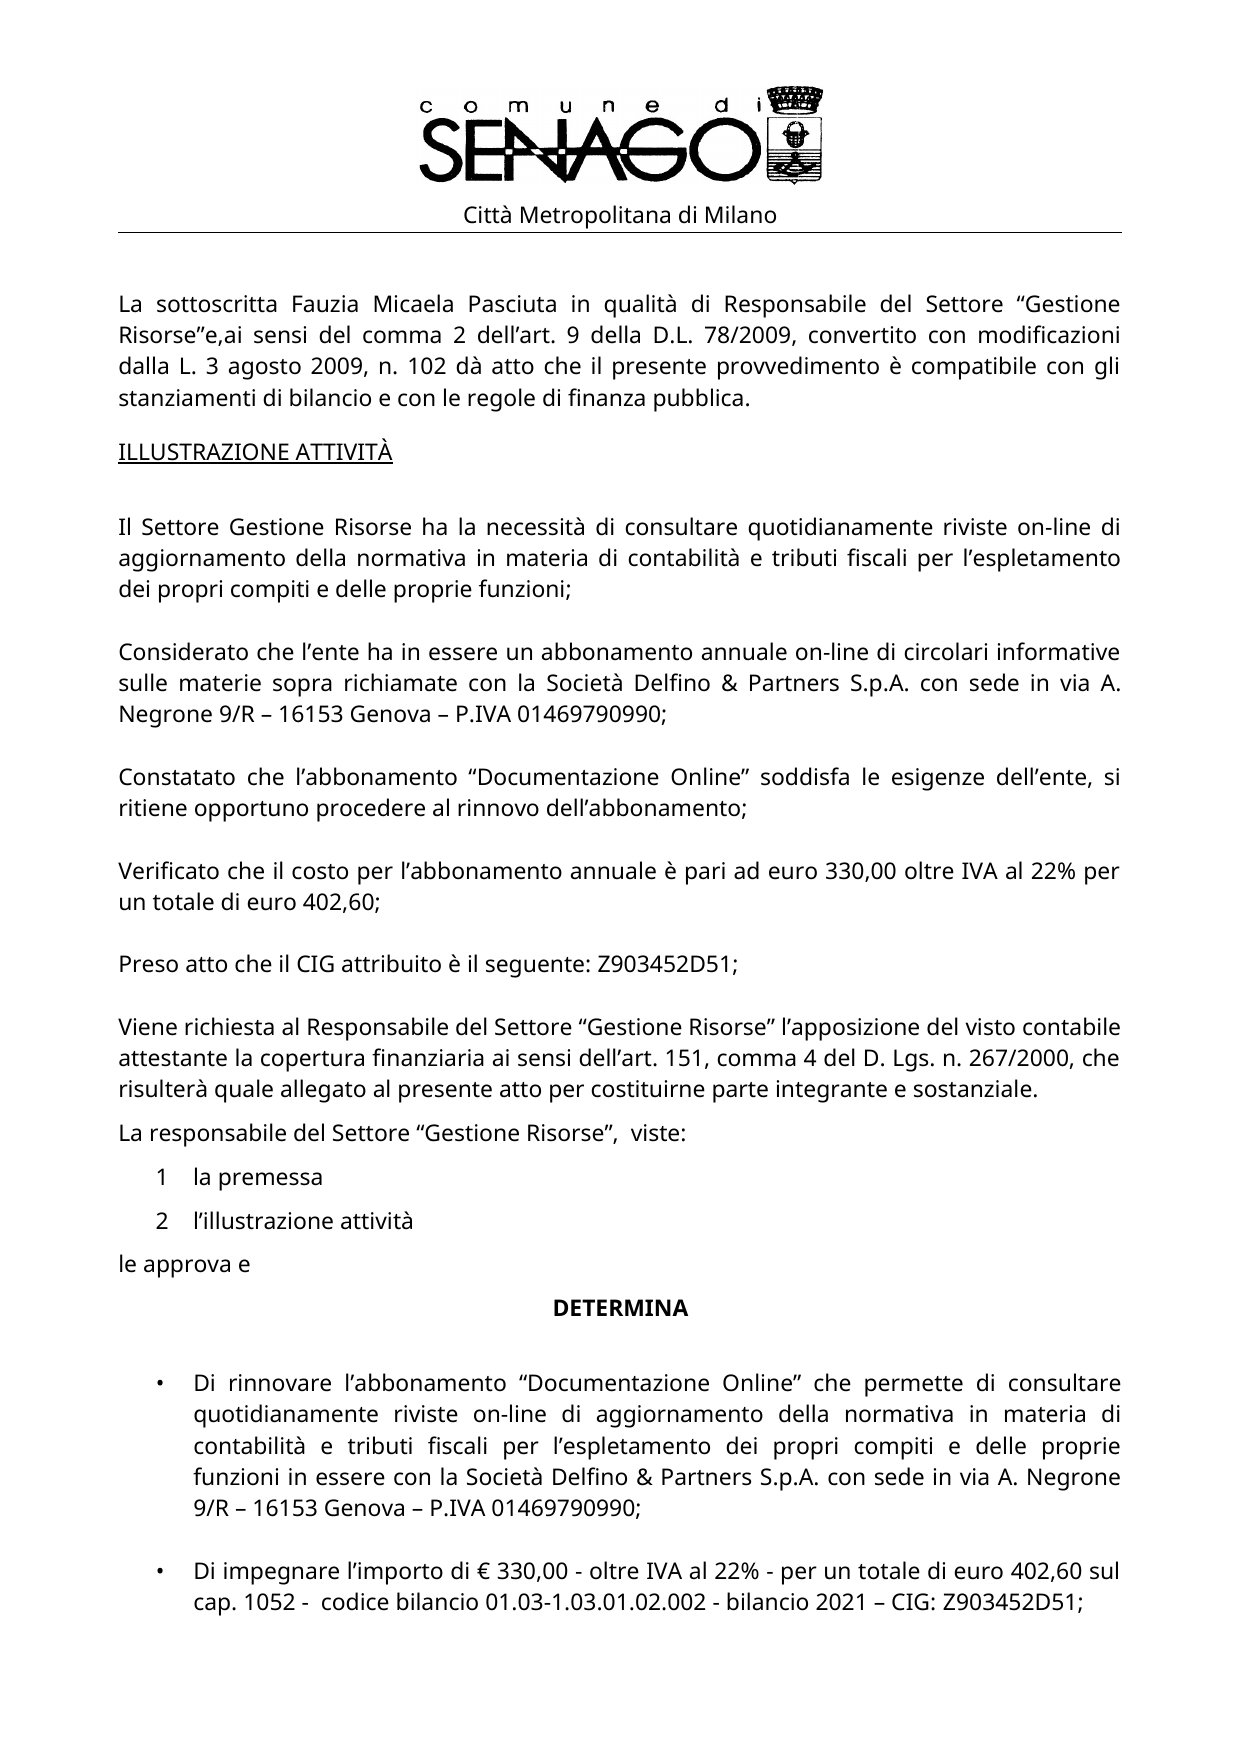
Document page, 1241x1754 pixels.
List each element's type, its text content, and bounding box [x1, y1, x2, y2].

text La responsabile del Settore “Gestione Risorse”, viste: [118, 1117, 1122, 1148]
text Viene richiesta al Responsabile del Settore “Gestione Risorse” l’apposizione del visto contabile attestante la copertura finanziaria ai sensi dell’art. 151, comma 4 del D. Lgs. n. 267/2000, che risulterà quale allegato al presente atto per costituirne parte integrante e sostanziale. [118, 1011, 1122, 1104]
picture [411, 84, 830, 190]
list la premessa [155, 1161, 1122, 1192]
text le approva e [118, 1248, 1122, 1279]
text Il Settore Gestione Risorse ha la necessità di consultare quotidianamente riviste on-line di aggiornamento della normativa in materia di contabilità e tributi fiscali per l’espletamento dei propri compiti e delle proprie funzioni; [118, 511, 1122, 604]
text La sottoscritta Fauzia Micaela Pasciuta in qualità di Responsabile del Settore “Gestione Risorse”e,ai sensi del comma 2 dell’art. 9 della D.L. 78/2009, convertito con modificazioni dalla L. 3 agosto 2009, n. 102 dà atto che il presente provvedimento è compatibile con gli stanziamenti di bilancio e con le regole di finanza pubblica. [118, 288, 1122, 413]
text DETERMINA [118, 1292, 1122, 1323]
text ILLUSTRAZIONE ATTIVITÀ [118, 436, 1122, 467]
text Verificato che il costo per l’abbonamento annuale è pari ad euro 330,00 oltre IVA al 22% per un totale di euro 402,60; [118, 854, 1122, 917]
list Di impegnare l’importo di € 330,00 - oltre IVA al 22% - per un totale di euro 402,60 sul cap. 1052 - codice bilancio 01.03-1.03.01.02.002 - bilancio 2021 – CIG: Z903452D51; [156, 1554, 1122, 1617]
text Preso atto che il CIG attribuito è il seguente: Z903452D51; [118, 948, 1122, 979]
list Di rinnovare l’abbonamento “Documentazione Online” che permette di consultare quotidianamente riviste on-line di aggiornamento della normativa in materia di contabilità e tributi fiscali per l’espletamento dei propri compiti e delle proprie funzioni in essere con la Società Delfino & Partners S.p.A. con sede in via A. Negrone 9/R – 16153 Genova – P.IVA 01469790990; [156, 1367, 1122, 1523]
list l’illustrazione attività [155, 1204, 1122, 1236]
text Considerato che l’ente ha in essere un abbonamento annuale on-line di circolari informative sulle materie sopra richiamate con la Società Delfino & Partners S.p.A. con sede in via A. Negrone 9/R – 16153 Genova – P.IVA 01469790990; [118, 636, 1122, 729]
text Constatato che l’abbonamento “Documentazione Online” soddisfa le esigenze dell’ente, si ritiene opportuno procedere al rinnovo dell’abbonamento; [118, 761, 1122, 823]
